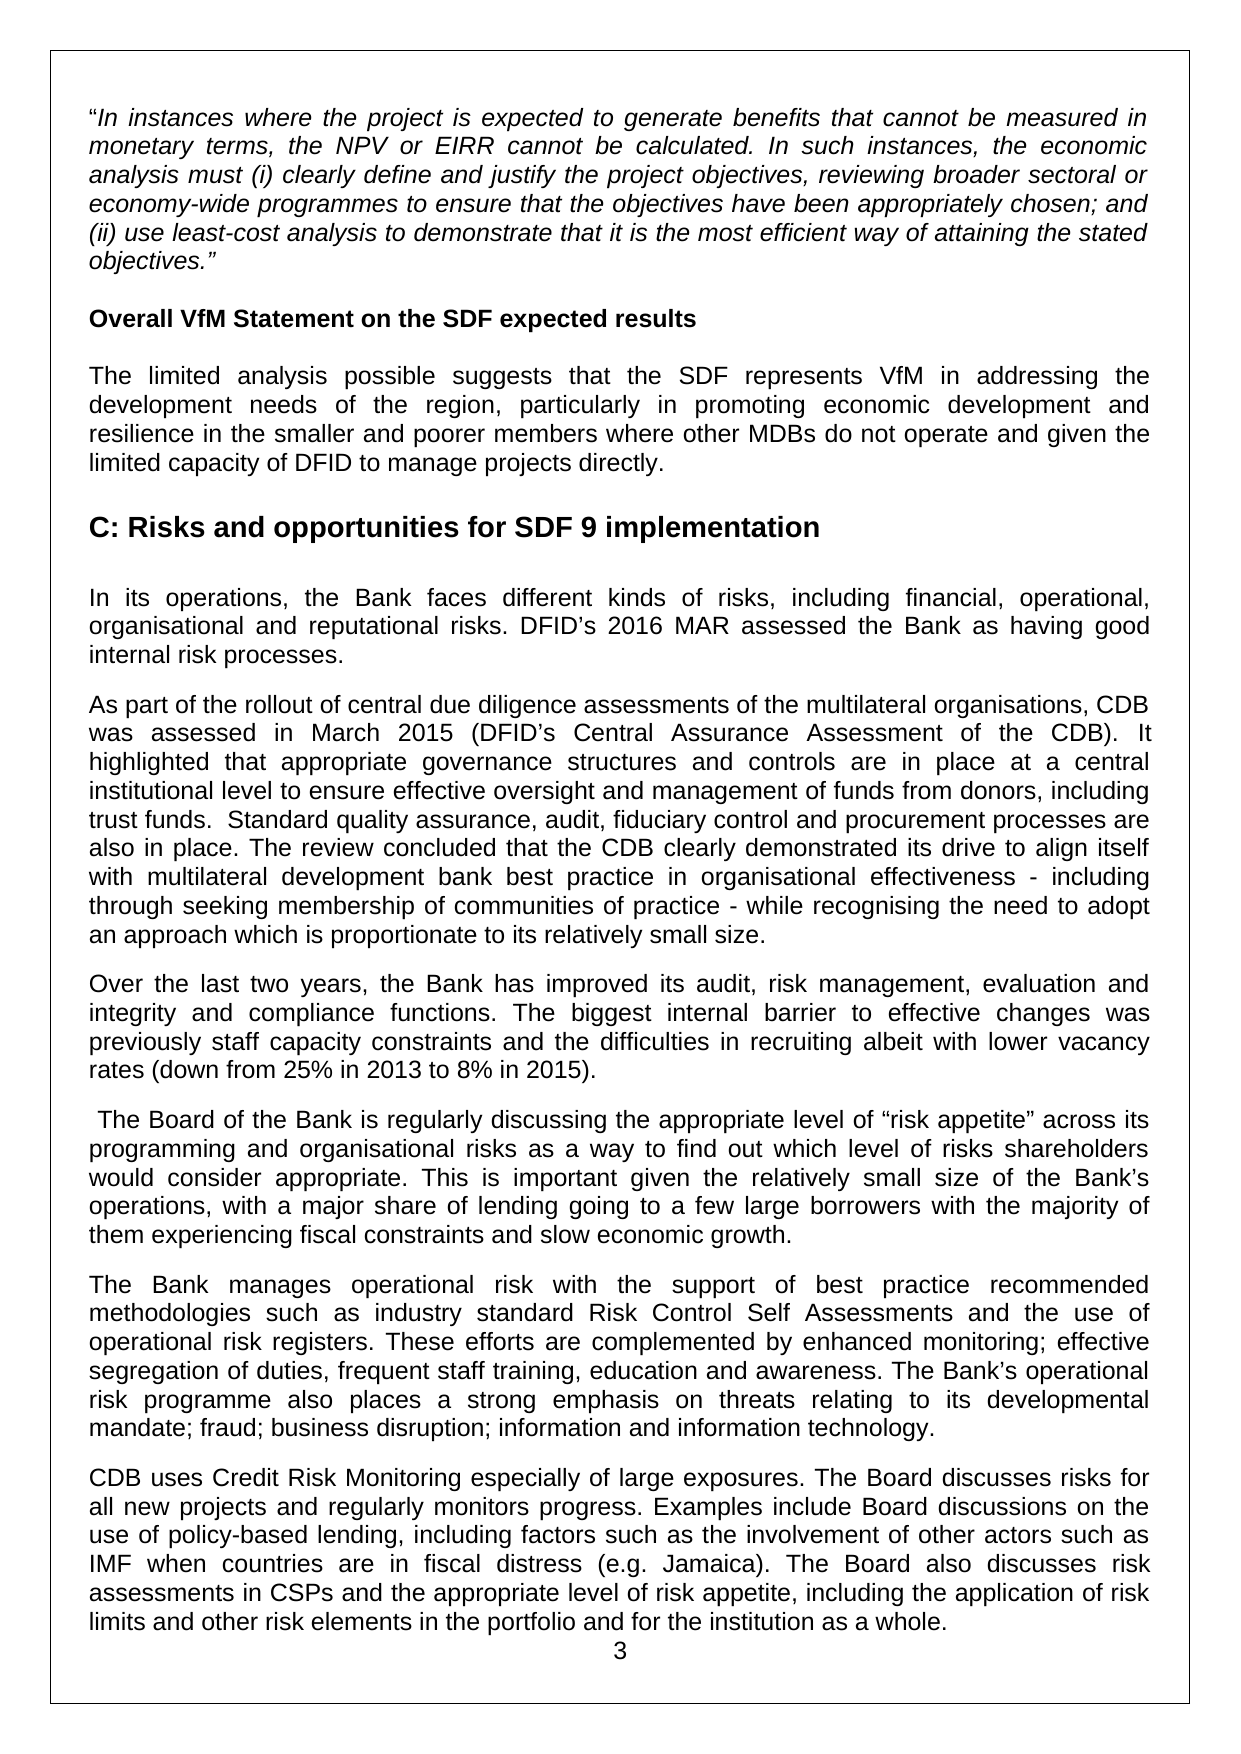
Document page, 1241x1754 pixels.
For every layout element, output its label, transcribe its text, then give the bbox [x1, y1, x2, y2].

text Overall VfM Statement on the SDF expected results [89, 304, 1152, 333]
text Over the last two years, the Bank has improved its audit, risk management, evaluation and integrity and compliance functions. The biggest internal barrier to effective changes was previously staff capacity constraints and the difficulties in recruiting albeit with lower vacancy rates (down from 25% in 2013 to 8% in 2015). [89, 969, 1152, 1084]
text The Board of the Bank is regularly discussing the appropriate level of “risk appetite” across its programming and organisational risks as a way to find out which level of risks shareholders would consider appropriate. This is important given the relatively small size of the Bank’s operations, with a major share of lending going to a few large borrowers with the majority of them experiencing fiscal constraints and slow economic growth. [89, 1105, 1152, 1249]
text The Bank manages operational risk with the support of best practice recommended methodologies such as industry standard Risk Control Self Assessments and the use of operational risk registers. These efforts are complemented by enhanced monitoring; effective segregation of duties, frequent staff training, education and awareness. The Bank’s operational risk programme also places a strong emphasis on threats relating to its developmental mandate; fraud; business disruption; information and information technology. [89, 1270, 1152, 1442]
text The limited analysis possible suggests that the SDF represents VfM in addressing the development needs of the region, particularly in promoting economic development and resilience in the smaller and poorer members where other MDBs do not operate and given the limited capacity of DFID to manage projects directly. [89, 361, 1152, 476]
text CDB uses Credit Risk Monitoring especially of large exposures. The Board discusses risks for all new projects and regularly monitors progress. Examples include Board discussions on the use of policy-based lending, including factors such as the involvement of other actors such as IMF when countries are in fiscal distress (e.g. Jamaica). The Board also discusses risk assessments in CSPs and the appropriate level of risk appetite, including the application of risk limits and other risk elements in the portfolio and for the institution as a whole. [89, 1463, 1152, 1636]
text As part of the rollout of central due diligence assessments of the multilateral organisations, CDB was assessed in March 2015 (DFID’s Central Assurance Assessment of the CDB). It highlighted that appropriate governance structures and controls are in place at a central institutional level to ensure effective oversight and management of funds from donors, including trust funds. Standard quality assurance, audit, fiduciary control and procurement processes are also in place. The review concluded that the CDB clearly demonstrated its drive to align itself with multilateral development bank best practice in organisational effectiveness - including through seeking membership of communities of practice - while recognising the need to adopt an approach which is proportionate to its relatively small size. [89, 690, 1152, 948]
text “In instances where the project is expected to generate benefits that cannot be measured in monetary terms, the NPV or EIRR cannot be calculated. In such instances, the economic analysis must (i) clearly define and justify the project objectives, reviewing broader sectoral or economy-wide programmes to ensure that the objectives have been appropriately chosen; and (ii) use least-cost analysis to demonstrate that it is the most efficient way of attaining the stated objectives.” [89, 103, 1152, 275]
text In its operations, the Bank faces different kinds of risks, including financial, operational, organisational and reputational risks. DFID’s 2016 MAR assessed the Bank as having good internal risk processes. [89, 583, 1152, 669]
text C: Risks and opportunities for SDF 9 implementation [89, 510, 1152, 543]
